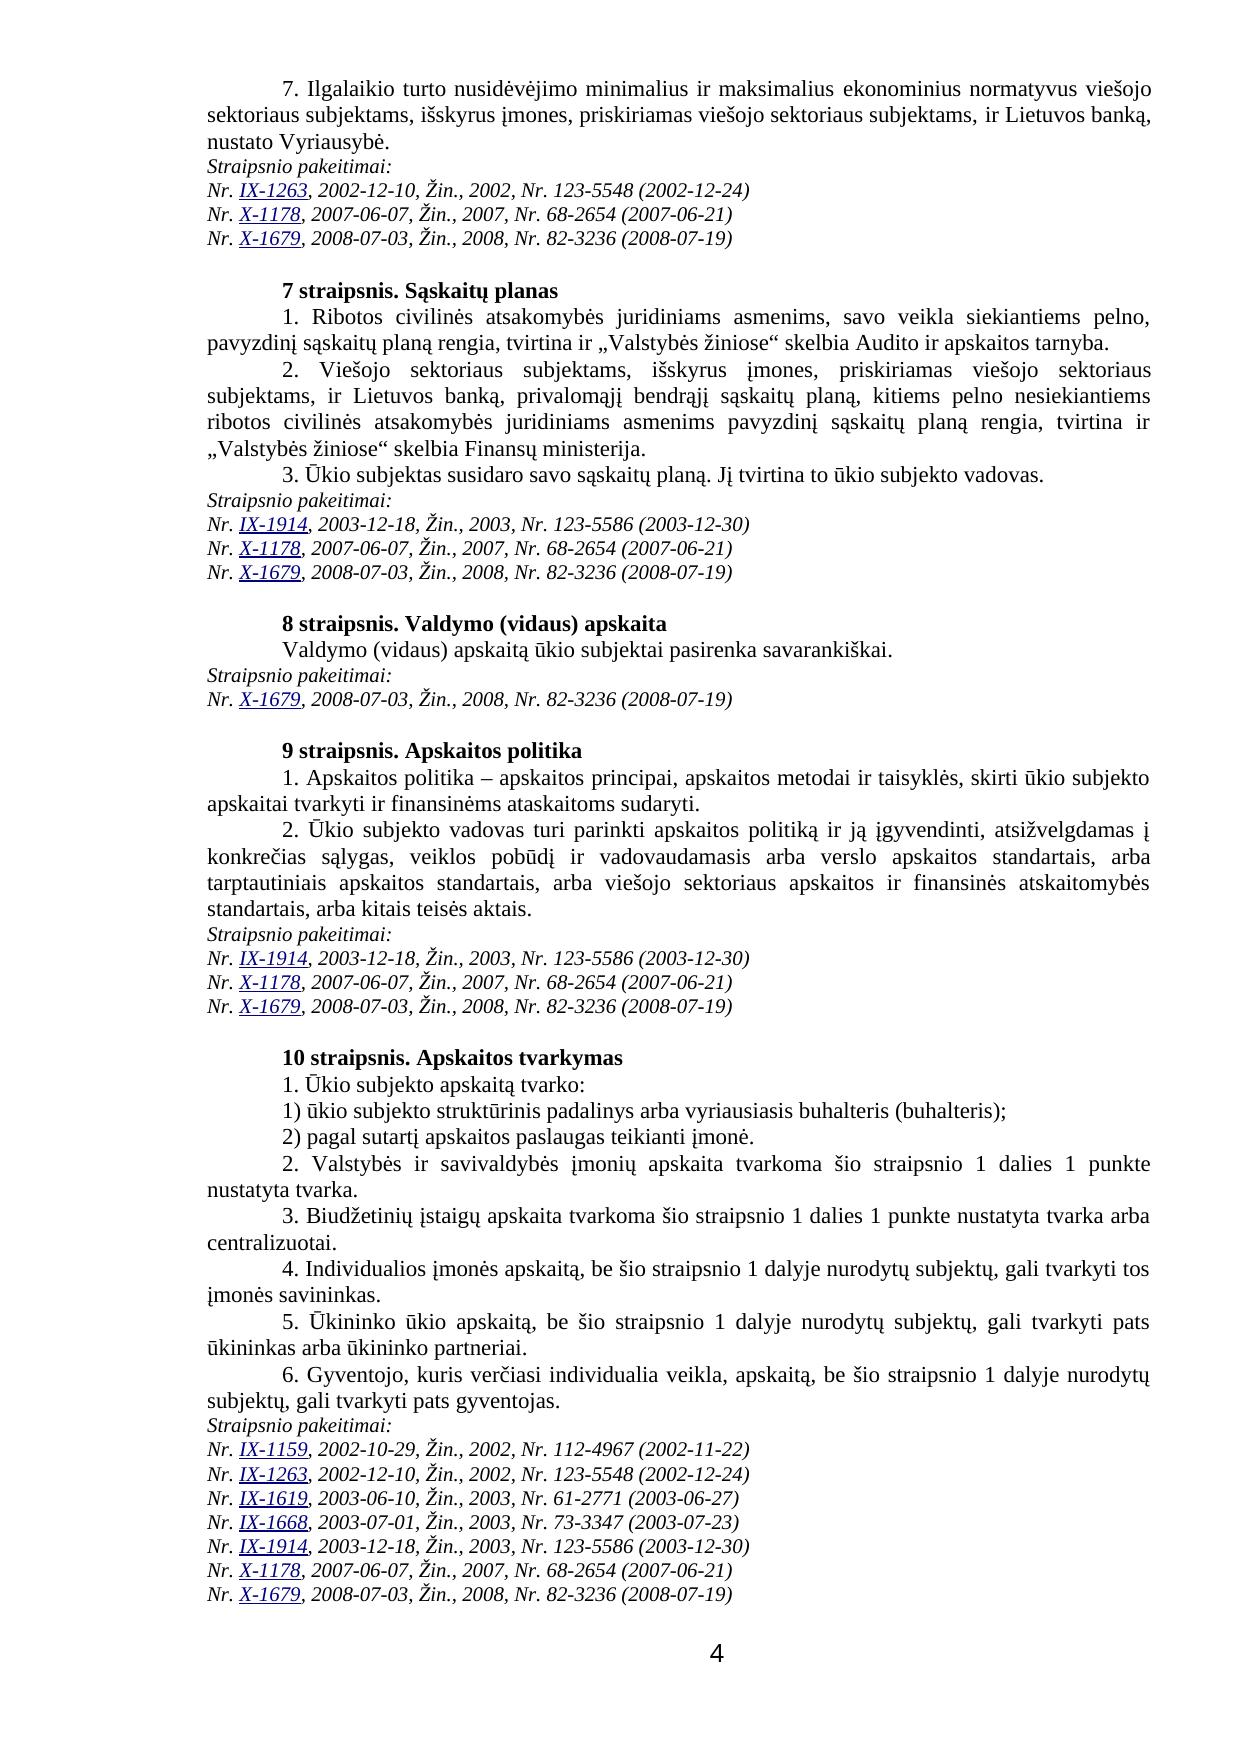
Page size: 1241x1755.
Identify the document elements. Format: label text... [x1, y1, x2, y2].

text 2. Viešojo sektoriaus subjektams, išskyrus įmones, priskiriamas viešojo sektoriaus subjektams, ir Lietuvos banką, privalomąjį bendrąjį sąskaitų planą, kitiems pelno nesiekiantiems ribotos civilinės atsakomybės juridiniams asmenims pavyzdinį sąskaitų planą rengia, tvirtina ir „Valstybės žiniose“ skelbia Finansų ministerija. [207, 356, 1152, 461]
text 1) ūkio subjekto struktūrinis padalinys arba vyriausiasis buhalteris (buhalteris); [207, 1097, 1152, 1123]
text 2. Ūkio subjekto vadovas turi parinkti apskaitos politiką ir ją įgyvendinti, atsižvelgdamas į konkrečias sąlygas, veiklos pobūdį ir vadovaudamasis arba verslo apskaitos standartais, arba tarptautiniais apskaitos standartais, arba viešojo sektoriaus apskaitos ir finansinės atskaitomybės standartais, arba kitais teisės aktais. [207, 816, 1152, 922]
text Nr. IX-1619, 2003-06-10, Žin., 2003, Nr. 61-2771 (2003-06-27) [207, 1486, 1152, 1509]
text Nr. X-1679, 2008-07-03, Žin., 2008, Nr. 82-3236 (2008-07-19) [207, 687, 1152, 711]
text Straipsnio pakeitimai: [207, 154, 1152, 178]
text 10 straipsnis. Apskaitos tvarkymas [207, 1044, 1152, 1071]
text 9 straipsnis. Apskaitos politika [207, 737, 1152, 764]
text 3. Biudžetinių įstaigų apskaita tvarkoma šio straipsnio 1 dalies 1 punkte nustatyta tvarka arba centralizuotai. [207, 1202, 1152, 1255]
text 1. Ribotos civilinės atsakomybės juridiniams asmenims, savo veikla siekiantiems pelno, pavyzdinį sąskaitų planą rengia, tvirtina ir „Valstybės žiniose“ skelbia Audito ir apskaitos tarnyba. [207, 303, 1152, 356]
text 8 straipsnis. Valdymo (vidaus) apskaita [207, 610, 1152, 636]
text 5. Ūkininko ūkio apskaitą, be šio straipsnio 1 dalyje nurodytų subjektų, gali tvarkyti pats ūkininkas arba ūkininko partneriai. [207, 1308, 1152, 1361]
text 6. Gyventojo, kuris verčiasi individualia veikla, apskaitą, be šio straipsnio 1 dalyje nurodytų subjektų, gali tvarkyti pats gyventojas. [207, 1361, 1152, 1413]
text 2) pagal sutartį apskaitos paslaugas teikianti įmonė. [207, 1123, 1152, 1150]
text 4. Individualios įmonės apskaitą, be šio straipsnio 1 dalyje nurodytų subjektų, gali tvarkyti tos įmonės savininkas. [207, 1255, 1152, 1308]
text Nr. IX-1914, 2003-12-18, Žin., 2003, Nr. 123-5586 (2003-12-30) [207, 946, 1152, 970]
text 2. Valstybės ir savivaldybės įmonių apskaita tvarkoma šio straipsnio 1 dalies 1 punkte nustatyta tvarka. [207, 1150, 1152, 1202]
text 3. Ūkio subjektas susidaro savo sąskaitų planą. Jį tvirtina to ūkio subjekto vadovas. [207, 461, 1152, 487]
text Nr. X-1178, 2007-06-07, Žin., 2007, Nr. 68-2654 (2007-06-21) [207, 536, 1152, 560]
text 7. Ilgalaikio turto nusidėvėjimo minimalius ir maksimalius ekonominius normatyvus viešojo sektoriaus subjektams, išskyrus įmones, priskiriamas viešojo sektoriaus subjektams, ir Lietuvos banką, nustato Vyriausybė. [207, 75, 1152, 154]
text Nr. X-1679, 2008-07-03, Žin., 2008, Nr. 82-3236 (2008-07-19) [207, 994, 1152, 1018]
text Nr. X-1679, 2008-07-03, Žin., 2008, Nr. 82-3236 (2008-07-19) [207, 226, 1152, 250]
text Nr. X-1178, 2007-06-07, Žin., 2007, Nr. 68-2654 (2007-06-21) [207, 970, 1152, 994]
text 1. Ūkio subjekto apskaitą tvarko: [207, 1071, 1152, 1097]
text Nr. IX-1263, 2002-12-10, Žin., 2002, Nr. 123-5548 (2002-12-24) [207, 1461, 1152, 1486]
text 7 straipsnis. Sąskaitų planas [207, 277, 1152, 303]
text 1. Apskaitos politika – apskaitos principai, apskaitos metodai ir taisyklės, skirti ūkio subjekto apskaitai tvarkyti ir finansinėms ataskaitoms sudaryti. [207, 764, 1152, 816]
text Nr. IX-1668, 2003-07-01, Žin., 2003, Nr. 73-3347 (2003-07-23) [207, 1509, 1152, 1534]
text Straipsnio pakeitimai: [207, 922, 1152, 946]
text Nr. X-1178, 2007-06-07, Žin., 2007, Nr. 68-2654 (2007-06-21) [207, 202, 1152, 226]
text Nr. IX-1159, 2002-10-29, Žin., 2002, Nr. 112-4967 (2002-11-22) [207, 1437, 1152, 1461]
text Straipsnio pakeitimai: [207, 1413, 1152, 1437]
text Nr. X-1679, 2008-07-03, Žin., 2008, Nr. 82-3236 (2008-07-19) [207, 560, 1152, 584]
text Valdymo (vidaus) apskaitą ūkio subjektai pasirenka savarankiškai. [207, 636, 1152, 663]
text Nr. X-1679, 2008-07-03, Žin., 2008, Nr. 82-3236 (2008-07-19) [207, 1582, 1152, 1606]
text Nr. IX-1914, 2003-12-18, Žin., 2003, Nr. 123-5586 (2003-12-30) [207, 512, 1152, 536]
text Nr. IX-1914, 2003-12-18, Žin., 2003, Nr. 123-5586 (2003-12-30) [207, 1534, 1152, 1558]
text Straipsnio pakeitimai: [207, 487, 1152, 512]
text Straipsnio pakeitimai: [207, 663, 1152, 687]
text Nr. X-1178, 2007-06-07, Žin., 2007, Nr. 68-2654 (2007-06-21) [207, 1558, 1152, 1582]
text Nr. IX-1263, 2002-12-10, Žin., 2002, Nr. 123-5548 (2002-12-24) [207, 178, 1152, 202]
